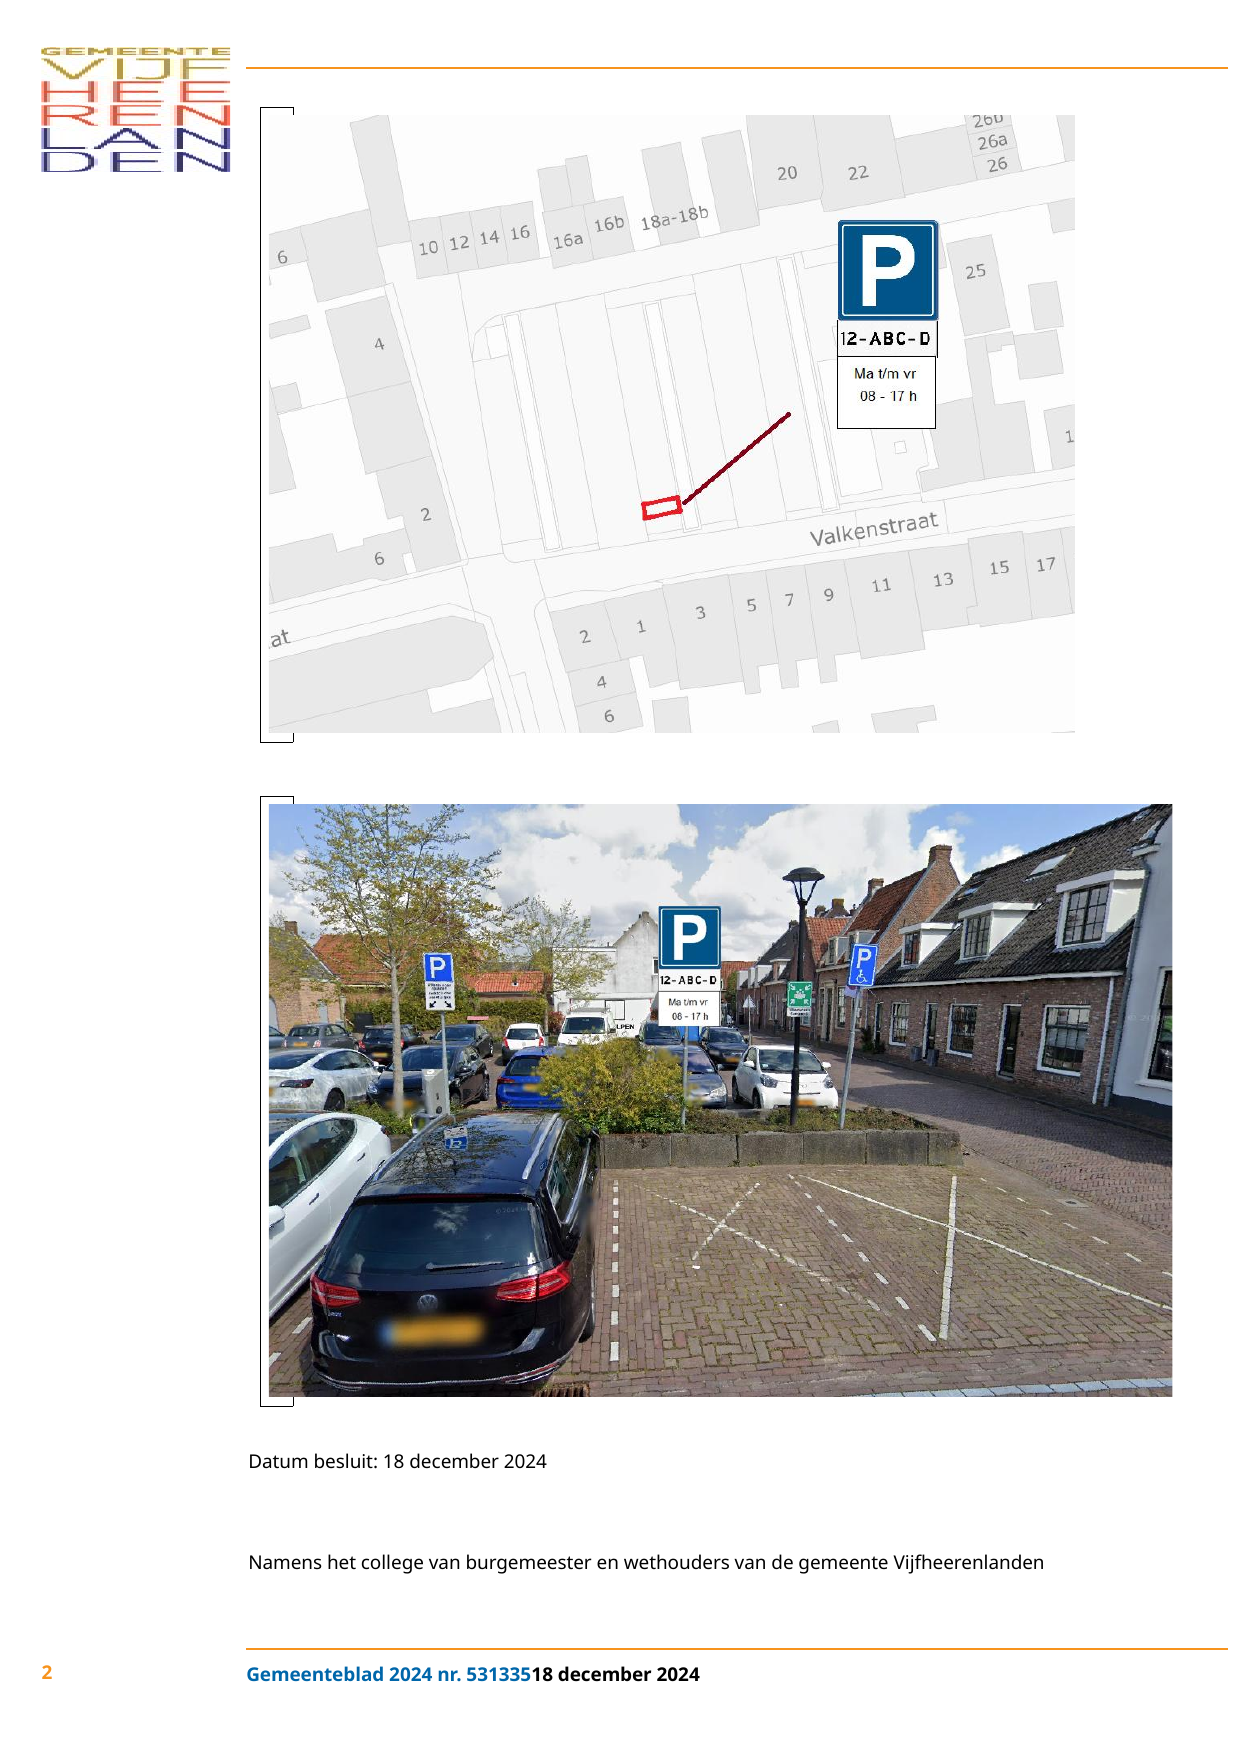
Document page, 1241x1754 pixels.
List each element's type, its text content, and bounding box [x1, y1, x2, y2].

text Namens het college van burgemeester en wethouders van de gemeente Vijfheerenlanden [248, 1549, 1152, 1575]
picture [268, 804, 1173, 1397]
picture [41, 47, 231, 172]
picture [268, 115, 1075, 733]
text Datum besluit: 18 december 2024 [248, 1448, 1152, 1474]
